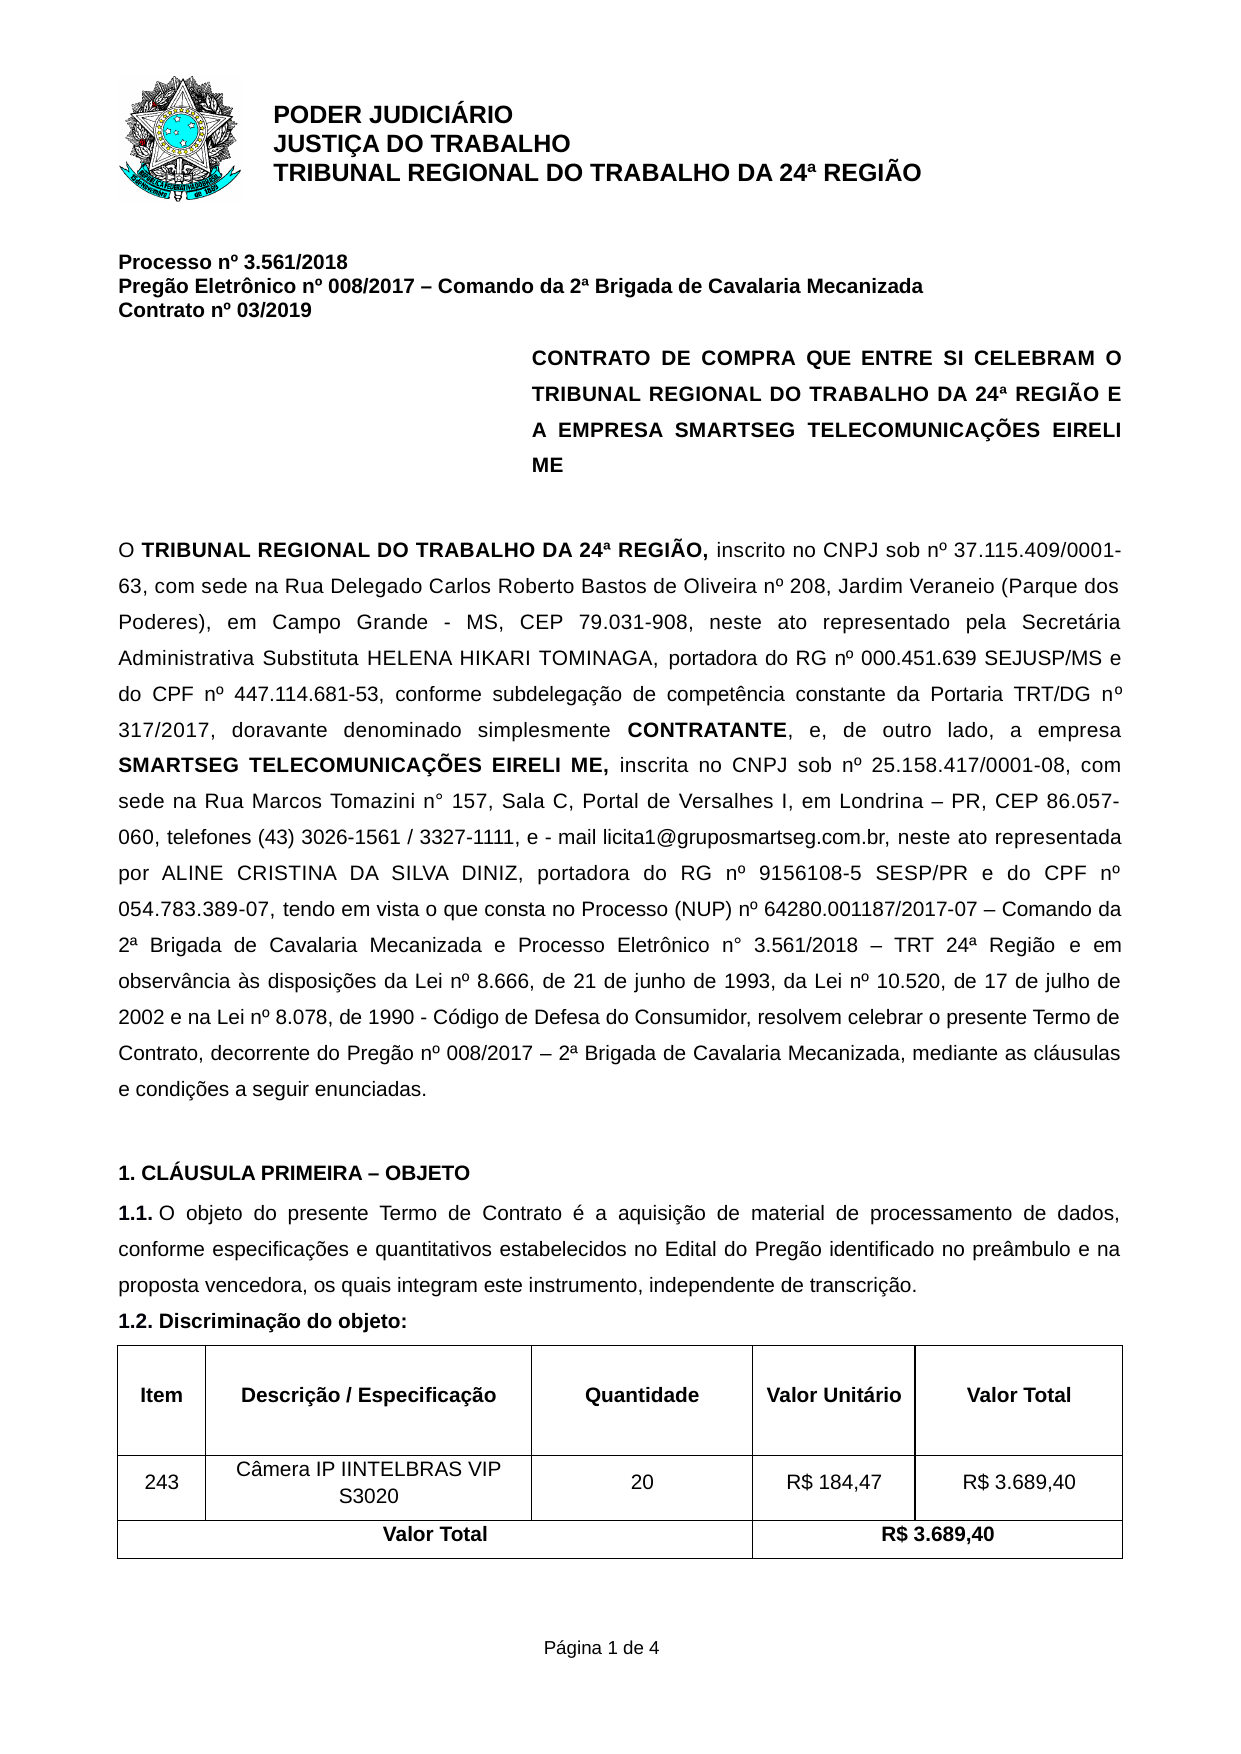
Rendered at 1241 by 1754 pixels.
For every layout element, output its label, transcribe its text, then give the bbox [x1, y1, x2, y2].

text CONTRATO DE COMPRA QUE ENTRE SI CELEBRAM O TRIBUNAL REGIONAL DO TRABALHO DA 24ª REGIÃO E A EMPRESA SMARTSEG TELECOMUNICAÇÕES EIRELI ME [532, 346, 1122, 477]
table_cell Valor Total [118, 1521, 752, 1558]
table_header Valor Total [916, 1346, 1122, 1455]
table_header Quantidade [532, 1346, 752, 1455]
table_cell R$ 3.689,40 [753, 1521, 1122, 1558]
table_cell R$ 3.689,40 [916, 1456, 1122, 1520]
table_cell Câmera IP IINTELBRAS VIP S3020 [206, 1456, 531, 1520]
table_header Item [118, 1346, 205, 1455]
list CLÁUSULA PRIMEIRA – OBJETO [118, 1161, 1122, 1185]
table_header Valor Unitário [753, 1346, 914, 1455]
picture [118, 75, 243, 202]
table_cell 243 [118, 1456, 205, 1520]
text O TRIBUNAL REGIONAL DO TRABALHO DA 24ª REGIÃO, inscrito no CNPJ sob nº 37.115.409/0001-63, com sede na Rua Delegado Carlos Roberto Bastos de Oliveira nº 208, Jardim Veraneio (Parque dos Poderes), em Campo Grande - MS, CEP 79.031-908, neste ato representado pela Secretária Administrativa Substituta HELENA HIKARI TOMINAGA, portadora do RG nº 000.451.639 SEJUSP/MS e do CPF nº 447.114.681-53, conforme subdelegação de competência constante da Portaria TRT/DG nº 317/2017, doravante denominado simplesmente CONTRATANTE, e, de outro lado, a empresa SMARTSEG TELECOMUNICAÇÕES EIRELI ME, inscrita no CNPJ sob nº 25.158.417/0001-08, com sede na Rua Marcos Tomazini n° 157, Sala C, Portal de Versalhes I, em Londrina – PR, CEP 86.057-060, telefones (43) 3026-1561 / 3327-1111, e - mail licita1@gruposmartseg.com.br, neste ato representada por ALINE CRISTINA DA SILVA DINIZ, portadora do RG nº 9156108-5 SESP/PR e do CPF nº 054.783.389-07, tendo em vista o que consta no Processo (NUP) nº 64280.001187/2017-07 – Comando da 2ª Brigada de Cavalaria Mecanizada e Processo Eletrônico n° 3.561/2018 – TRT 24ª Região e em observância às disposições da Lei nº 8.666, de 21 de junho de 1993, da Lei nº 10.520, de 17 de julho de 2002 e na Lei nº 8.078, de 1990 - Código de Defesa do Consumidor, resolvem celebrar o presente Termo de Contrato, decorrente do Pregão nº 008/2017 – 2ª Brigada de Cavalaria Mecanizada, mediante as cláusulas e condições a seguir enunciadas. [118, 538, 1122, 1101]
table_header Descrição / Especificação [206, 1346, 531, 1455]
table_cell R$ 184,47 [753, 1456, 914, 1520]
list Discriminação do objeto: [118, 1309, 1122, 1333]
list O objeto do presente Termo de Contrato é a aquisição de material de processamento de dados, conforme especificações e quantitativos estabelecidos no Edital do Pregão identificado no preâmbulo e na proposta vencedora, os quais integram este instrumento, independente de transcrição. [118, 1201, 1122, 1297]
table_cell 20 [532, 1456, 752, 1520]
